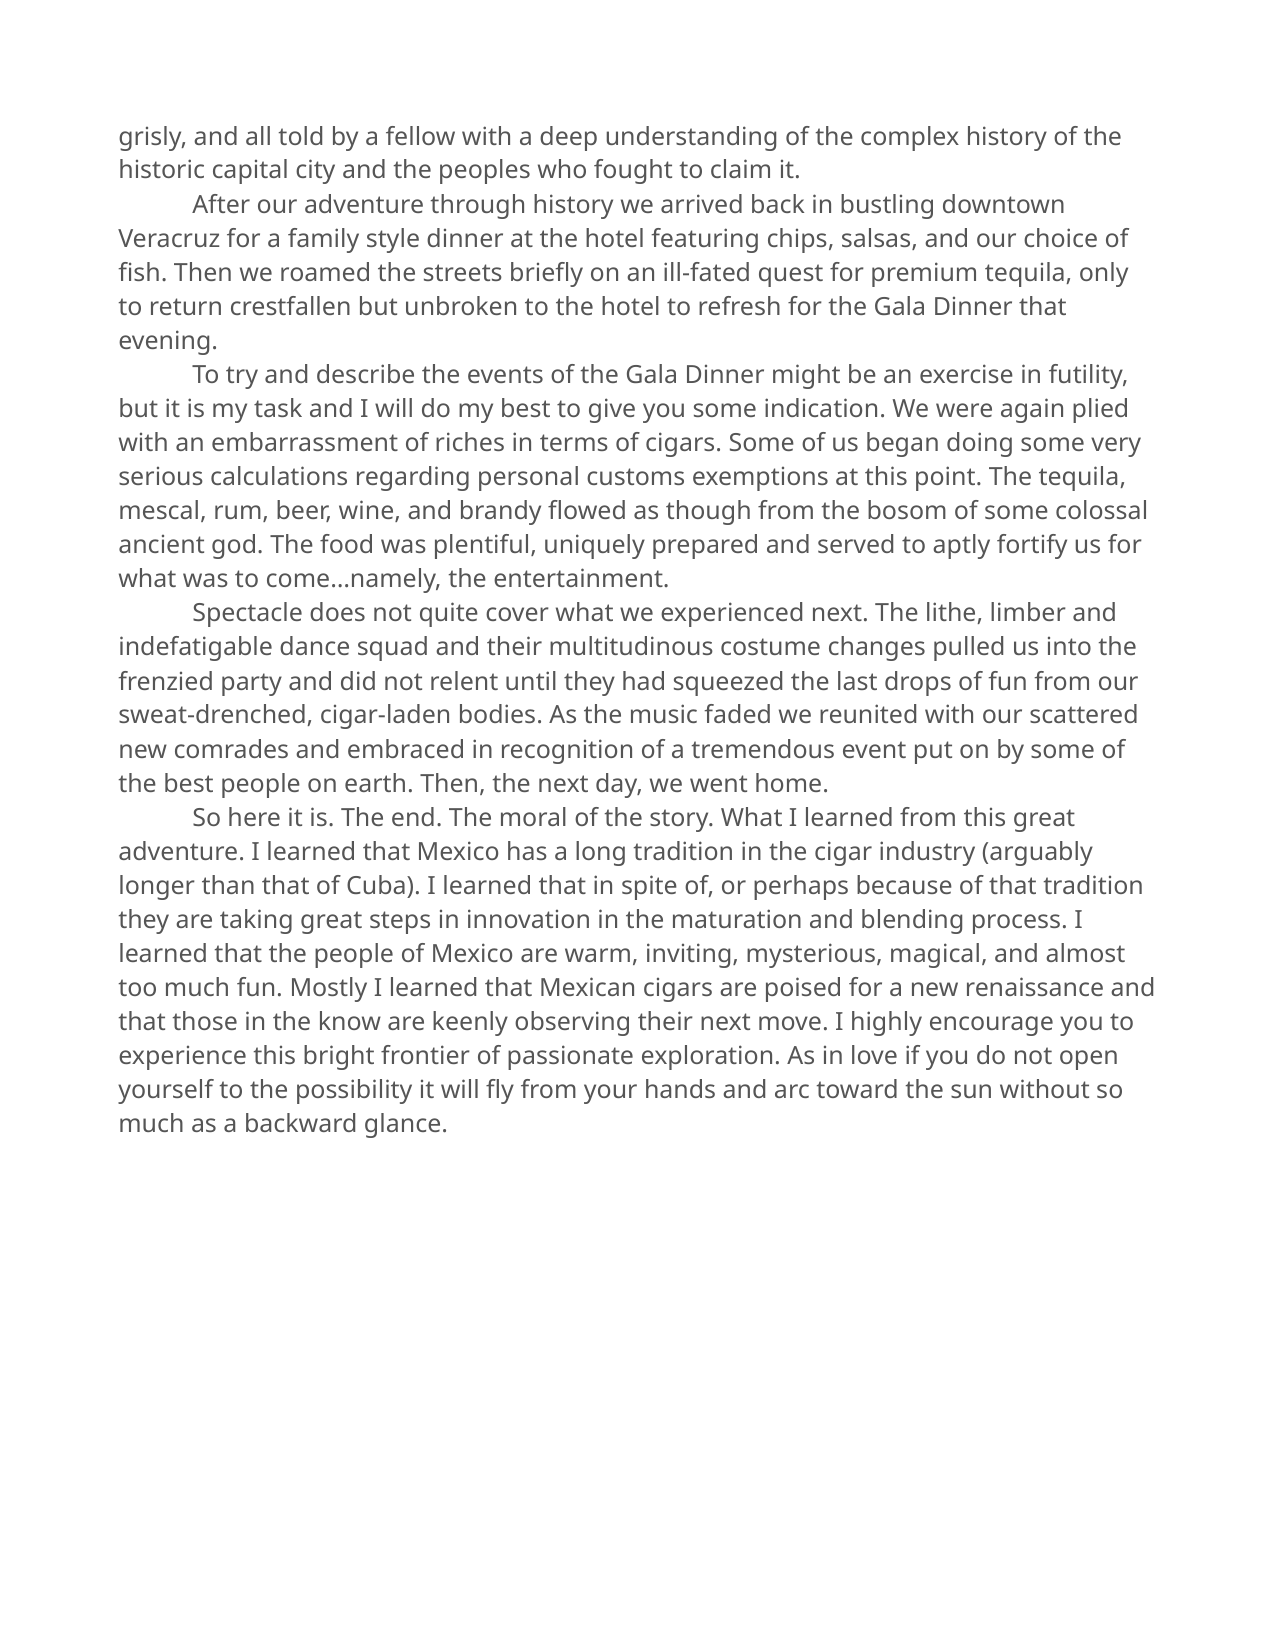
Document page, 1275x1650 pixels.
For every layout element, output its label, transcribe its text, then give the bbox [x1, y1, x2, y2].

text So here it is. The end. The moral of the story. What I learned from this great adventure. I learned that Mexico has a long tradition in the cigar industry (arguably longer than that of Cuba). I learned that in spite of, or perhaps because of that tradition they are taking great steps in innovation in the maturation and blending process. I learned that the people of Mexico are warm, inviting, mysterious, magical, and almost too much fun. Mostly I learned that Mexican cigars are poised for a new renaissance and that those in the know are keenly observing their next move. I highly encourage you to experience this bright frontier of passionate exploration. As in love if you do not open yourself to the possibility it will fly from your hands and arc toward the sun without so much as a backward glance. [118, 799, 1157, 1140]
text grisly, and all told by a fellow with a deep understanding of the complex history of the historic capital city and the peoples who fought to claim it. [118, 118, 1157, 186]
text Spectacle does not quite cover what we experienced next. The lithe, limber and indefatigable dance squad and their multitudinous costume changes pulled us into the frenzied party and did not relent until they had squeezed the last drops of fun from our sweat-drenched, cigar-laden bodies. As the music faded we reunited with our scattered new comrades and embraced in recognition of a tremendous event put on by some of the best people on earth. Then, the next day, we went home. [118, 595, 1157, 799]
text After our adventure through history we arrived back in bustling downtown Veracruz for a family style dinner at the hotel featuring chips, salsas, and our choice of fish. Then we roamed the streets briefly on an ill-fated quest for premium tequila, only to return crestfallen but unbroken to the hotel to refresh for the Gala Dinner that evening. [118, 186, 1157, 357]
text To try and describe the events of the Gala Dinner might be an exercise in futility, but it is my task and I will do my best to give you some indication. We were again plied with an embarrassment of riches in terms of cigars. Some of us began doing some very serious calculations regarding personal customs exemptions at this point. The tequila, mescal, rum, beer, wine, and brandy flowed as though from the bosom of some colossal ancient god. The food was plentiful, uniquely prepared and served to aptly fortify us for what was to come…namely, the entertainment. [118, 357, 1157, 595]
